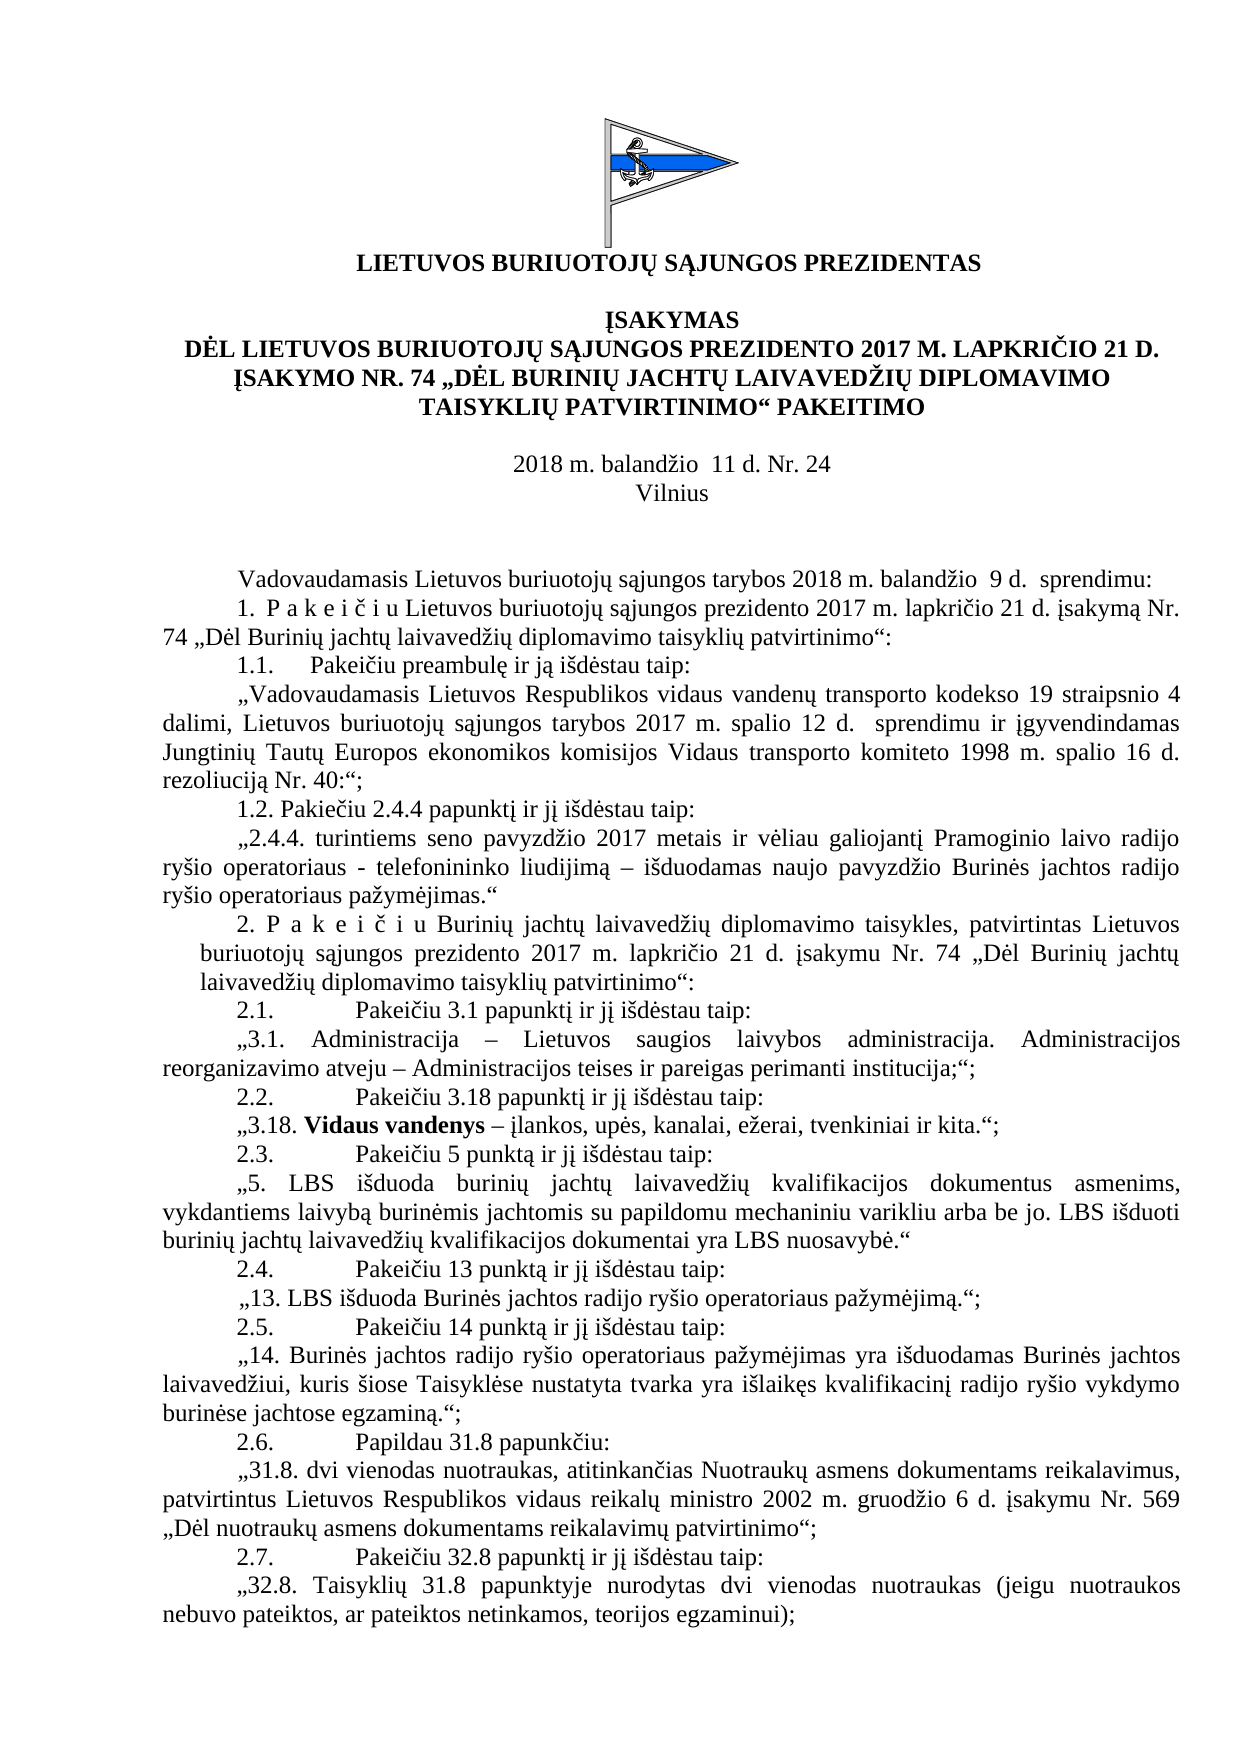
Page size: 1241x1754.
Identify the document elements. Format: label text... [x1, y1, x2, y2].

text ĮSAKYMAS [162, 305, 1181, 334]
text „Vadovaudamasis Lietuvos Respublikos vidaus vandenų transporto kodekso 19 straipsnio 4 dalimi, Lietuvos buriuotojų sąjungos tarybos 2017 m. spalio 12 d. sprendimu ir įgyvendindamas Jungtinių Tautų Europos ekonomikos komisijos Vidaus transporto komiteto 1998 m. spalio 16 d. rezoliuciją Nr. 40:“; [162, 679, 1181, 794]
text 2.6. Papildau 31.8 papunkčiu: [236, 1427, 1181, 1455]
text 2.4. Pakeičiu 13 punktą ir jį išdėstau taip: [236, 1254, 1181, 1283]
text „32.8. Taisyklių 31.8 papunktyje nurodytas dvi vienodas nuotraukas (jeigu nuotraukos nebuvo pateiktos, ar pateiktos netinkamos, teorijos egzaminui); [162, 1570, 1181, 1628]
text „2.4.4. turintiems seno pavyzdžio 2017 metais ir vėliau galiojantį Pramoginio laivo radijo ryšio operatoriaus - telefonininko liudijimą – išduodamas naujo pavyzdžio Burinės jachtos radijo ryšio operatoriaus pažymėjimas.“ [162, 823, 1181, 909]
text LIETUVOS BURIUOTOJŲ SĄJUNGOS PREZIDENTAS [162, 248, 1181, 277]
text „3.1. Administracija – Lietuvos saugios laivybos administracija. Administracijos reorganizavimo atveju – Administracijos teises ir pareigas perimanti institucija;“; [162, 1024, 1181, 1082]
text 2.7. Pakeičiu 32.8 papunktį ir jį išdėstau taip: [236, 1542, 1181, 1570]
text 2.1. Pakeičiu 3.1 papunktį ir jį išdėstau taip: [236, 995, 1181, 1024]
text „5. LBS išduoda burinių jachtų laivavedžių kvalifikacijos dokumentus asmenims, vykdantiems laivybą burinėmis jachtomis su papildomu mechaniniu varikliu arba be jo. LBS išduoti burinių jachtų laivavedžių kvalifikacijos dokumentai yra LBS nuosavybė.“ [162, 1168, 1181, 1254]
text 2.5. Pakeičiu 14 punktą ir jį išdėstau taip: [236, 1312, 1181, 1340]
text DĖL LIETUVOS BURIUOTOJŲ SĄJUNGOS PREZIDENTO 2017 M. LAPKRIČIO 21 D. ĮSAKYMO NR. 74 „DĖL BURINIŲ JACHTŲ LAIVAVEDŽIŲ DIPLOMAVIMO TAISYKLIŲ PATVIRTINIMO“ PAKEITIMO [162, 334, 1181, 420]
text 2.2. Pakeičiu 3.18 papunktį ir jį išdėstau taip: [236, 1082, 1181, 1110]
text 2018 m. balandžio 11 d. Nr. 24 [162, 449, 1181, 478]
text 1.2. Pakiečiu 2.4.4 papunktį ir jį išdėstau taip: [236, 794, 1181, 823]
text 1. P a k e i č i u Lietuvos buriuotojų sąjungos prezidento 2017 m. lapkričio 21 d. įsakymą Nr. 74 „Dėl Burinių jachtų laivavedžių diplomavimo taisyklių patvirtinimo“: [162, 593, 1181, 650]
text 1.1. Pakeičiu preambulę ir ją išdėstau taip: [236, 650, 1181, 679]
text Vilnius [162, 478, 1181, 507]
text „13. LBS išduoda Burinės jachtos radijo ryšio operatoriaus pažymėjimą.“; [162, 1283, 1181, 1312]
text 2.3. Pakeičiu 5 punktą ir jį išdėstau taip: [236, 1139, 1181, 1168]
text „14. Burinės jachtos radijo ryšio operatoriaus pažymėjimas yra išduodamas Burinės jachtos laivavedžiui, kuris šiose Taisyklėse nustatyta tvarka yra išlaikęs kvalifikacinį radijo ryšio vykdymo burinėse jachtose egzaminą.“; [162, 1340, 1181, 1427]
text Vadovaudamasis Lietuvos buriuotojų sąjungos tarybos 2018 m. balandžio 9 d. sprendimu: [162, 564, 1181, 593]
text 2. P a k e i č i u Burinių jachtų laivavedžių diplomavimo taisykles, patvirtintas Lietuvos buriuotojų sąjungos prezidento 2017 m. lapkričio 21 d. įsakymu Nr. 74 „Dėl Burinių jachtų laivavedžių diplomavimo taisyklių patvirtinimo“: [200, 909, 1181, 995]
text „31.8. dvi vienodas nuotraukas, atitinkančias Nuotraukų asmens dokumentams reikalavimus, patvirtintus Lietuvos Respublikos vidaus reikalų ministro 2002 m. gruodžio 6 d. įsakymu Nr. 569 „Dėl nuotraukų asmens dokumentams reikalavimų patvirtinimo“; [162, 1455, 1181, 1542]
text „3.18. Vidaus vandenys – įlankos, upės, kanalai, ežerai, tvenkiniai ir kita.“; [236, 1110, 1181, 1139]
